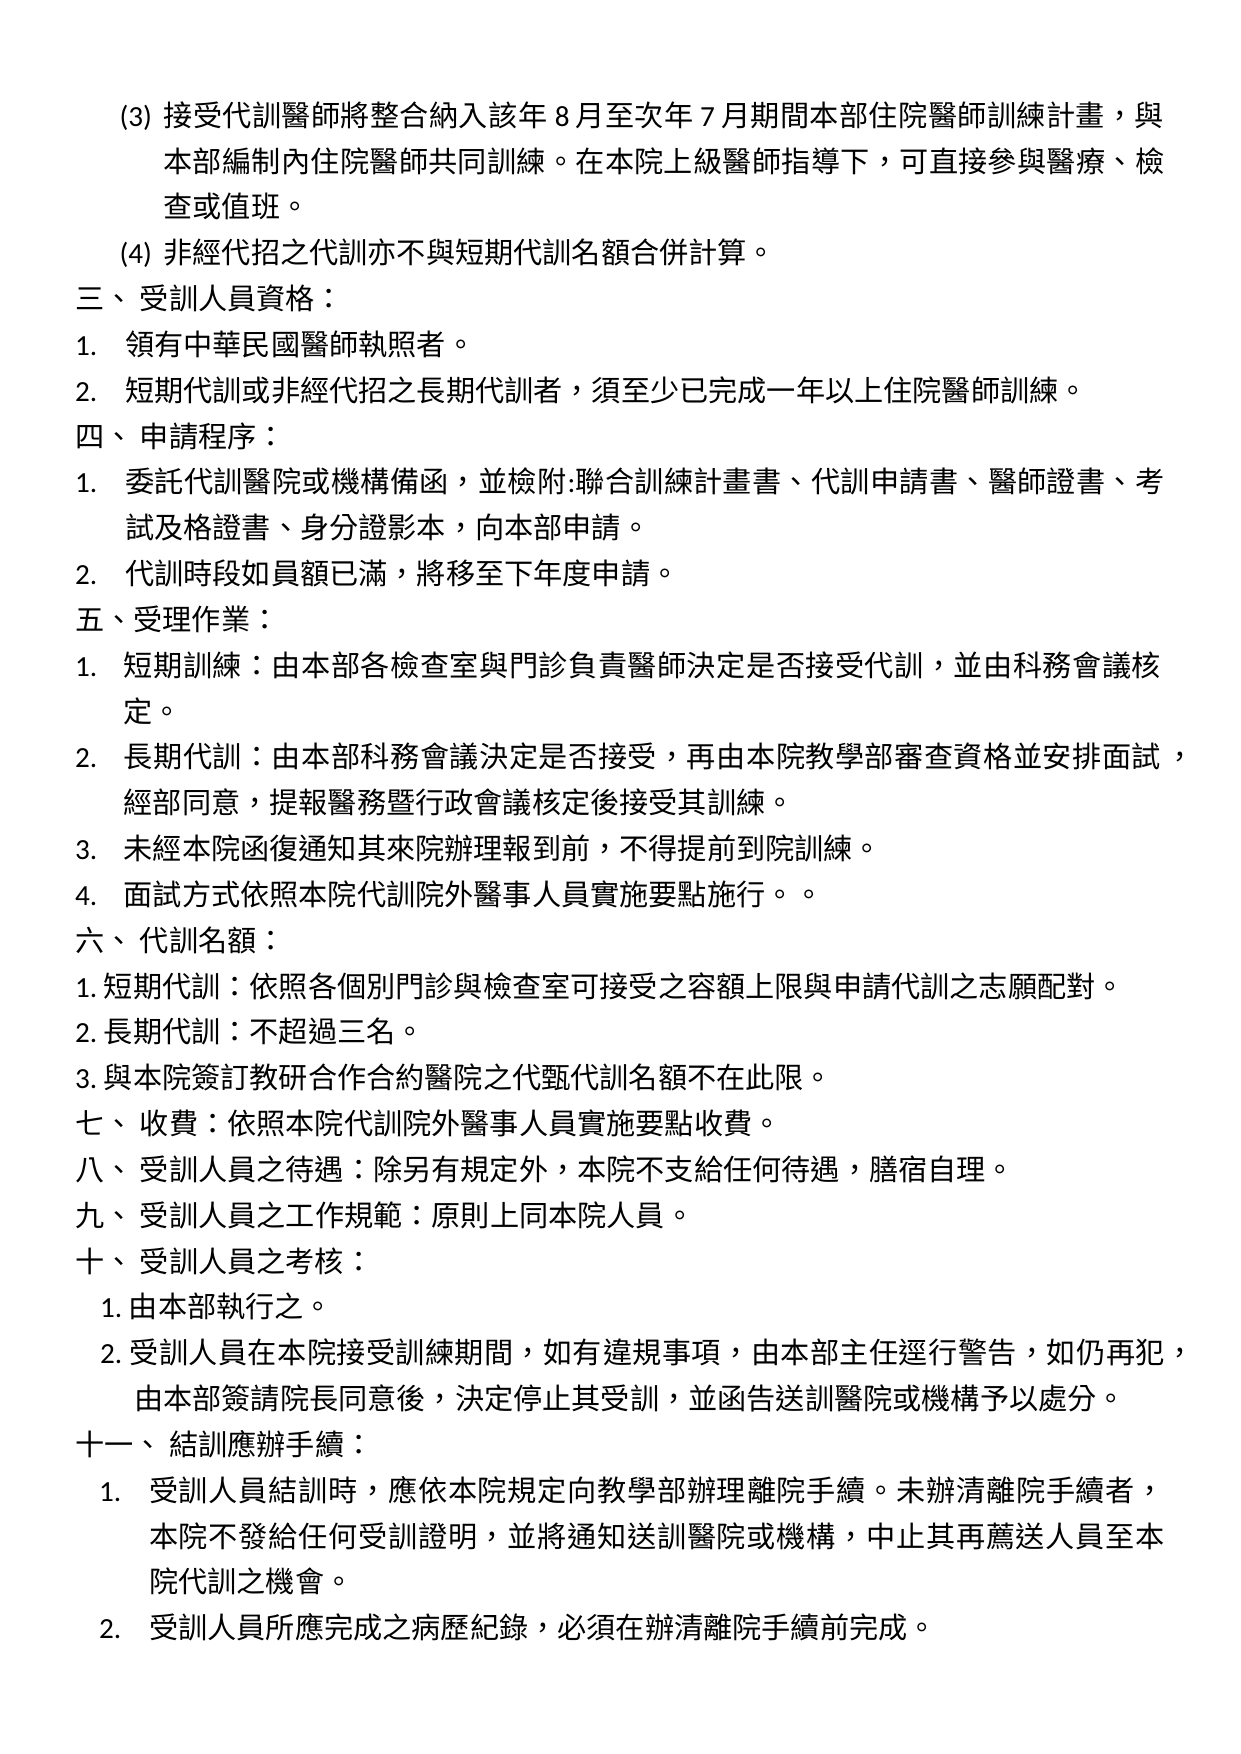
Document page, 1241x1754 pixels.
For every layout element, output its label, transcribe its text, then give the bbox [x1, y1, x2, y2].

list 委託代訓醫院或機構備函，並檢附:聯合訓練計畫書、代訓申請書、醫師證書、考試及格證書、身分證影本，向本部申請。 [75, 456, 1165, 548]
list 領有中華民國醫師執照者。 [75, 319, 1165, 364]
list 代訓時段如員額已滿，將移至下年度申請。 [75, 548, 1165, 594]
text 六、 代訓名額： [75, 914, 1165, 960]
text 2. 長期代訓：不超過三名。 [75, 1006, 1165, 1052]
text (4) 非經代招之代訓亦不與短期代訓名額合併計算。 [119, 227, 1165, 273]
text 十、 受訓人員之考核： [75, 1235, 1165, 1281]
list 短期代訓或非經代招之長期代訓者，須至少已完成一年以上住院醫師訓練。 [75, 364, 1165, 410]
text 1. 短期代訓：依照各個別門診與檢查室可接受之容額上限與申請代訓之志願配對。 [75, 960, 1165, 1006]
text 三、 受訓人員資格： [75, 273, 1165, 319]
text 八、 受訓人員之待遇：除另有規定外，本院不支給任何待遇，膳宿自理。 [75, 1144, 1165, 1189]
list 面試方式依照本院代訓院外醫事人員實施要點施行。。 [75, 869, 1165, 914]
list 受訓人員結訓時，應依本院規定向教學部辦理離院手續。未辦清離院手續者，本院不發給任何受訓證明，並將通知送訓醫院或機構，中止其再薦送人員至本院代訓之機會。 [99, 1464, 1165, 1602]
list 長期代訓：由本部科務會議決定是否接受，再由本院教學部審查資格並安排面試，經部同意，提報醫務暨行政會議核定後接受其訓練。 [75, 731, 1165, 823]
text 四、 申請程序： [75, 410, 1165, 456]
text 2. 受訓人員在本院接受訓練期間，如有違規事項，由本部主任逕行警告，如仍再犯，由本部簽請院長同意後，決定停止其受訓，並函告送訓醫院或機構予以處分。 [100, 1327, 1165, 1419]
text 1. 由本部執行之。 [100, 1281, 1165, 1327]
text 七、 收費：依照本院代訓院外醫事人員實施要點收費。 [75, 1098, 1165, 1144]
list 未經本院函復通知其來院辦理報到前，不得提前到院訓練。 [75, 823, 1165, 869]
text 九、 受訓人員之工作規範：原則上同本院人員。 [75, 1189, 1165, 1235]
text 五、受理作業： [75, 594, 1165, 639]
list 受訓人員所應完成之病歷紀錄，必須在辦清離院手續前完成。 [99, 1602, 1165, 1648]
text 十一、 結訓應辦手續： [75, 1419, 1165, 1464]
text (3) 接受代訓醫師將整合納入該年8月至次年7月期間本部住院醫師訓練計畫，與本部編制內住院醫師共同訓練。在本院上級醫師指導下，可直接參與醫療、檢查或值班。 [119, 89, 1165, 227]
text 3. 與本院簽訂教研合作合約醫院之代甄代訓名額不在此限。 [75, 1052, 1165, 1098]
list 短期訓練：由本部各檢查室與門診負責醫師決定是否接受代訓，並由科務會議核定。 [75, 639, 1165, 731]
